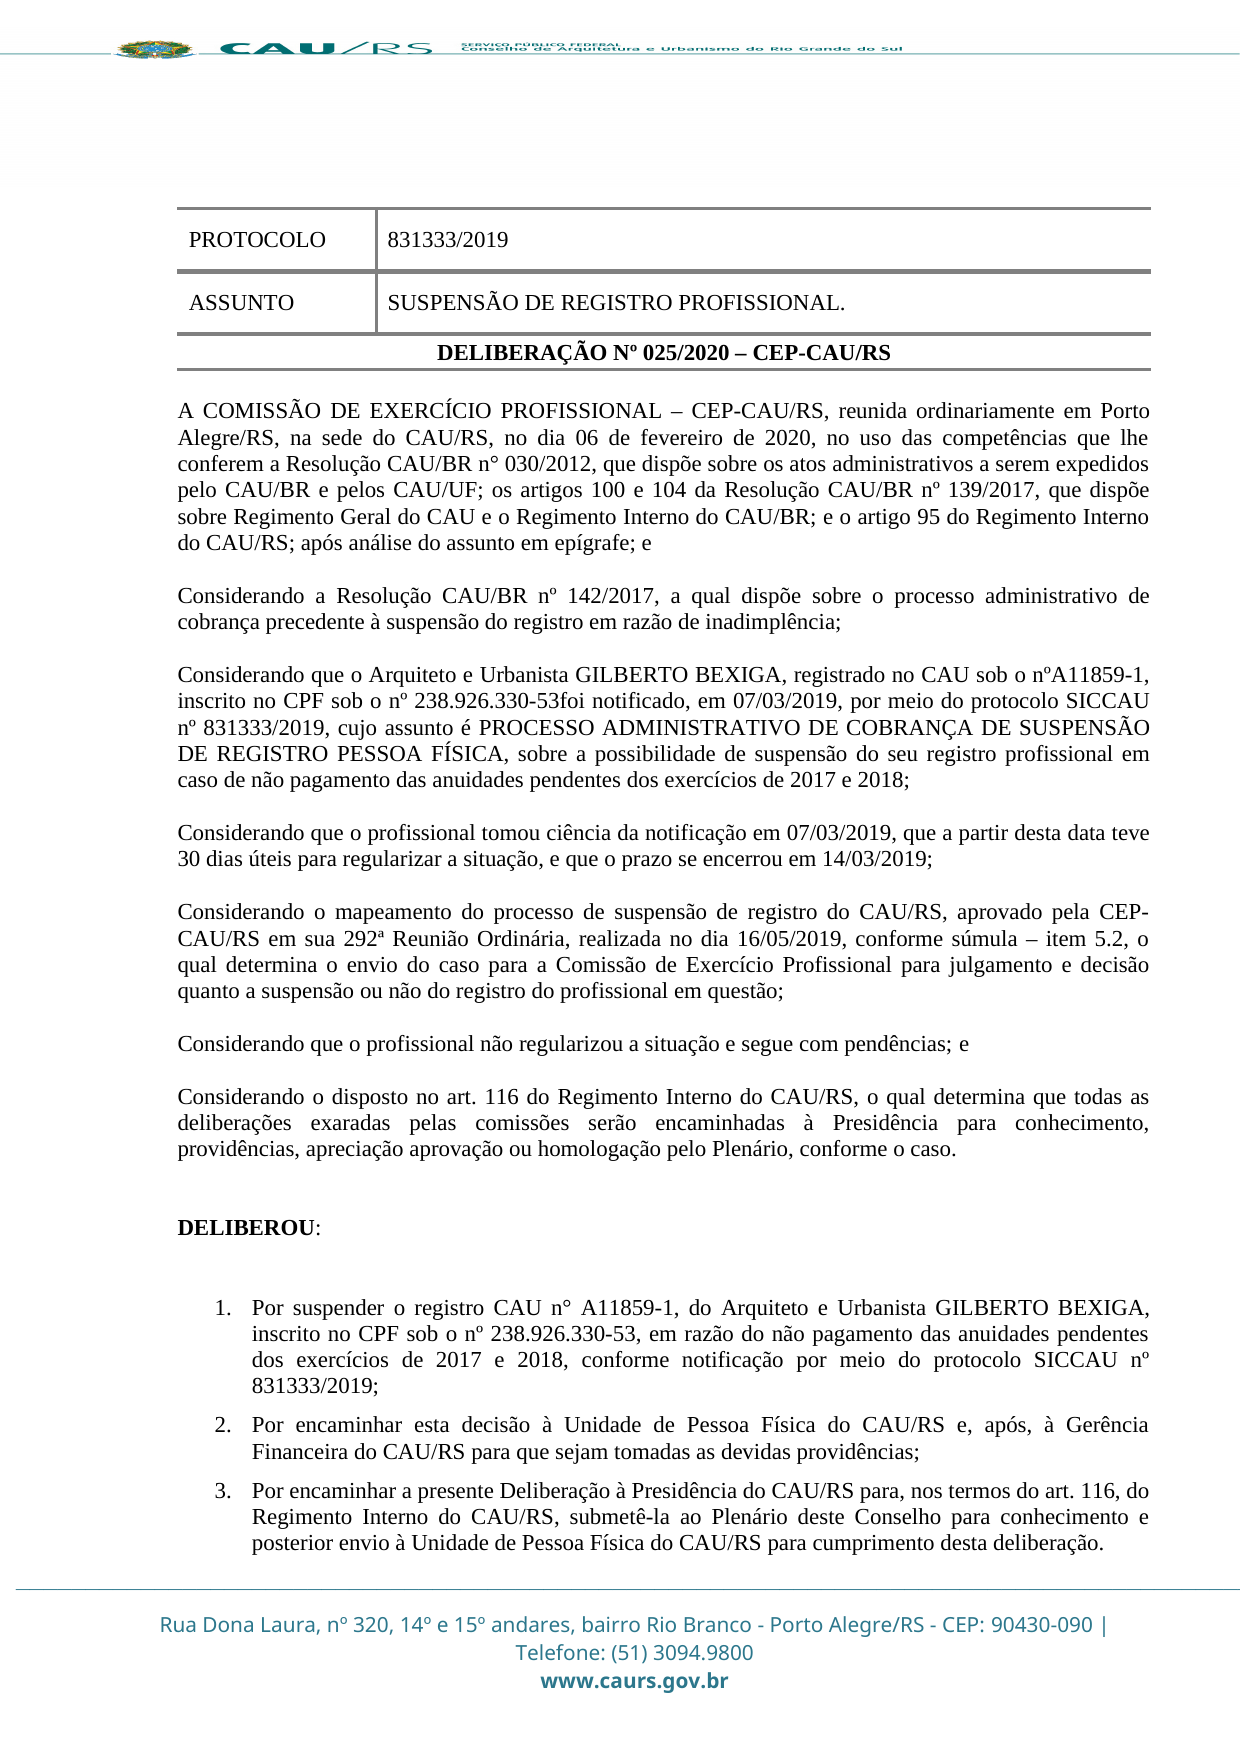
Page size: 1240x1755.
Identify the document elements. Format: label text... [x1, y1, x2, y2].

text DELIBEROU: [177, 1214, 1151, 1241]
text Considerando que o profissional não regularizou a situação e segue com pendências; e [177, 1030, 1151, 1056]
text Considerando que o Arquiteto e Urbanista GILBERTO BEXIGA, registrado no CAU sob o nºA11859-1, inscrito no CPF sob o nº 238.926.330-53foi notificado, em 07/03/2019, por meio do protocolo SICCAU nº 831333/2019, cujo assunto é PROCESSO ADMINISTRATIVO DE COBRANÇA DE SUSPENSÃO DE REGISTRO PESSOA FÍSICA, sobre a possibilidade de suspensão do seu registro profissional em caso de não pagamento das anuidades pendentes dos exercícios de 2017 e 2018; [177, 661, 1151, 793]
list Por suspender o registro CAU n° A11859-1, do Arquiteto e Urbanista GILBERTO BEXIGA, inscrito no CPF sob o nº 238.926.330-53, em razão do não pagamento das anuidades pendentes dos exercícios de 2017 e 2018, conforme notificação por meio do protocolo SICCAU nº 831333/2019; [214, 1293, 1151, 1399]
text Considerando o mapeamento do processo de suspensão de registro do CAU/RS, aprovado pela CEP-CAU/RS em sua 292ª Reunião Ordinária, realizada no dia 16/05/2019, conforme súmula – item 5.2, o qual determina o envio do caso para a Comissão de Exercício Profissional para julgamento e decisão quanto a suspensão ou não do registro do profissional em questão; [177, 898, 1151, 1004]
text Considerando a Resolução CAU/BR nº 142/2017, a qual dispõe sobre o processo administrativo de cobrança precedente à suspensão do registro em razão de inadimplência; [177, 582, 1151, 635]
table_cell ASSUNTO [177, 274, 375, 331]
table_header PROTOCOLO [177, 210, 375, 269]
table_cell SUSPENSÃO DE REGISTRO PROFISSIONAL. [378, 274, 1151, 331]
text A COMISSÃO DE EXERCÍCIO PROFISSIONAL – CEP-CAU/RS, reunida ordinariamente em Porto Alegre/RS, na sede do CAU/RS, no dia 06 de fevereiro de 2020, no uso das competências que lhe conferem a Resolução CAU/BR n° 030/2012, que dispõe sobre os atos administrativos a serem expedidos pelo CAU/BR e pelos CAU/UF; os artigos 100 e 104 da Resolução CAU/BR nº 139/2017, que dispõe sobre Regimento Geral do CAU e o Regimento Interno do CAU/BR; e o artigo 95 do Regimento Interno do CAU/RS; após análise do assunto em epígrafe; e [177, 397, 1151, 556]
list Por encaminhar a presente Deliberação à Presidência do CAU/RS para, nos termos do art. 116, do Regimento Interno do CAU/RS, submetê-la ao Plenário deste Conselho para conhecimento e posterior envio à Unidade de Pessoa Física do CAU/RS para cumprimento desta deliberação. [214, 1477, 1151, 1556]
text Considerando que o profissional tomou ciência da notificação em 07/03/2019, que a partir desta data teve 30 dias úteis para regularizar a situação, e que o prazo se encerrou em 14/03/2019; [177, 819, 1151, 872]
table_cell DELIBERAÇÃO Nº 025/2020 – CEP-CAU/RS [177, 336, 1151, 368]
table_header 831333/2019 [378, 210, 1151, 269]
text Considerando o disposto no art. 116 do Regimento Interno do CAU/RS, o qual determina que todas as deliberações exaradas pelas comissões serão encaminhadas à Presidência para conhecimento, providências, apreciação aprovação ou homologação pelo Plenário, conforme o caso. [177, 1083, 1151, 1162]
list Por encaminhar esta decisão à Unidade de Pessoa Física do CAU/RS e, após, à Gerência Financeira do CAU/RS para que sejam tomadas as devidas providências; [214, 1411, 1151, 1464]
